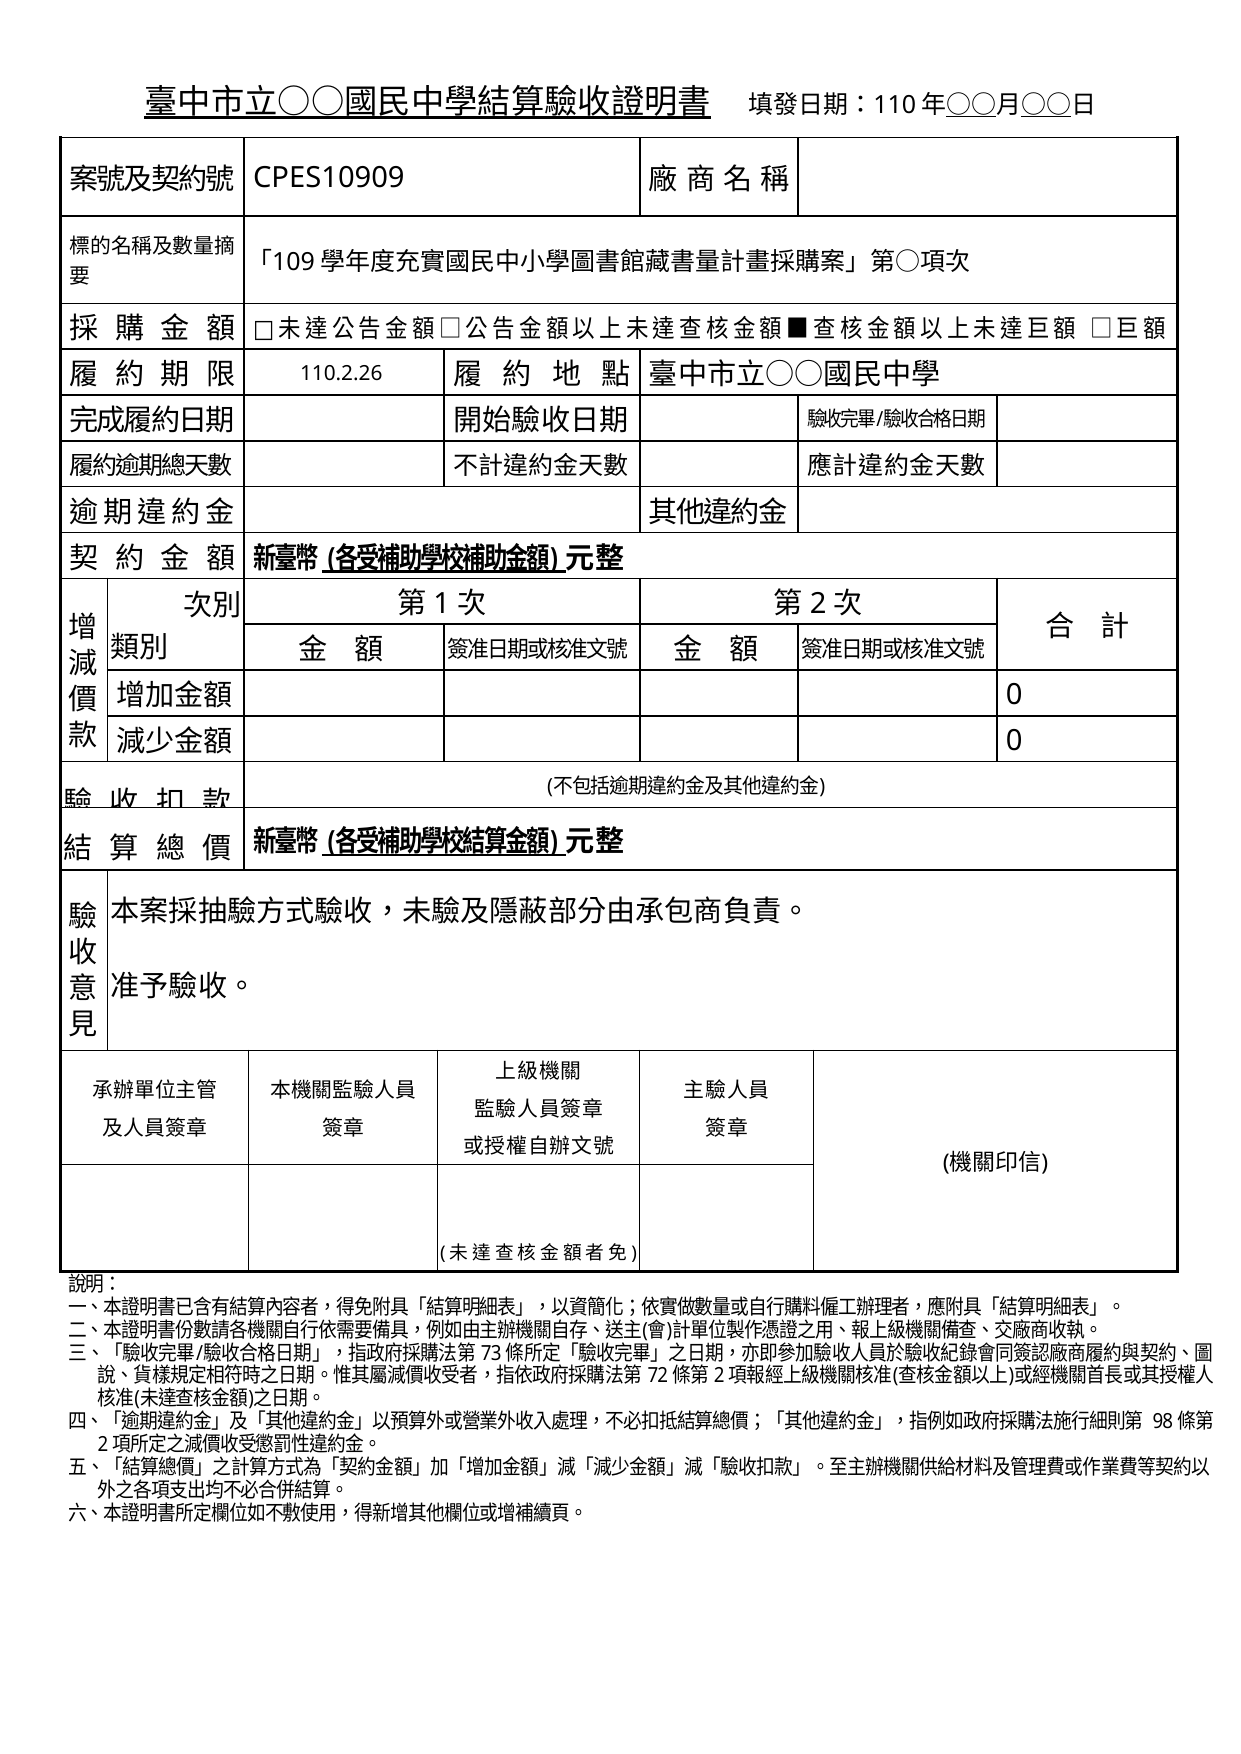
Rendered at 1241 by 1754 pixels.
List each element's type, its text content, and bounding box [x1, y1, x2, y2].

table_cell [445, 671, 639, 715]
table_cell (未達查核金額者免) [438, 1165, 639, 1270]
table_cell 110.2.26 [245, 350, 443, 394]
text 四、「逾期違約金」及「其他違約金」以預算外或營業外收入處理，不必扣抵結算總價；「其他違約金」，指例如政府採購法施行細則第98條第2項所定之減價收受懲罰性違約金。 [68, 1410, 1215, 1456]
table_cell 完成履約日期 [62, 396, 243, 440]
text 五、「結算總價」之計算方式為「契約金額」加「增加金額」減「減少金額」減「驗收扣款」。至主辦機關供給材料及管理費或作業費等契約以外之各項支出均不必合併結算。 [68, 1456, 1215, 1502]
table_cell 0 [998, 717, 1176, 761]
table_cell [445, 717, 639, 761]
table_cell (機關印信) [814, 1051, 1176, 1270]
table_cell 標的名稱及數量摘要 [62, 217, 243, 302]
text 說明： [68, 1273, 1215, 1296]
table_cell 減少金額 [108, 717, 243, 761]
table_cell [249, 1165, 437, 1270]
table_header CPES10909 [245, 138, 639, 215]
table_cell [998, 396, 1176, 440]
text 臺中市立○○國民中學結算驗收證明書 填發日期：110年○○月○○日 [59, 61, 1181, 136]
table_cell [998, 442, 1176, 486]
table_cell 金 額 [641, 625, 797, 669]
table_cell 不計違約金天數 [445, 442, 639, 486]
table_cell 驗收意見 [62, 871, 107, 1049]
table_cell [245, 487, 639, 532]
table_cell 逾期違約金 [62, 487, 243, 532]
table_cell 第 1 次 [245, 579, 639, 623]
table_cell [641, 396, 797, 440]
table_cell 結算總價 [62, 808, 243, 869]
table_cell [245, 396, 443, 440]
table_cell [641, 442, 797, 486]
table_cell 履約地點 [445, 350, 639, 394]
text 二、本證明書份數請各機關自行依需要備具，例如由主辦機關自存、送主(會)計單位製作憑證之用、報上級機關備查、交廠商收執。 [68, 1319, 1215, 1342]
table_cell 合 計 [998, 579, 1176, 669]
table_cell 0 [998, 671, 1176, 715]
table_cell 本機關監驗人員 簽章 [249, 1051, 437, 1164]
table_cell [799, 671, 996, 715]
table_cell 開始驗收日期 [445, 396, 639, 440]
table_header 案號及契約號 [62, 138, 243, 215]
table_cell 增加金額 [108, 671, 243, 715]
table_cell □未達公告金額□公告金額以上未達查核金額■查核金額以上未達巨額 □巨額 [245, 304, 1176, 348]
table_cell [245, 671, 443, 715]
table_cell 次別 類別 [108, 579, 243, 669]
table_cell [245, 717, 443, 761]
text 六、本證明書所定欄位如不敷使用，得新增其他欄位或增補續頁。 [68, 1502, 1215, 1525]
text 一、本證明書已含有結算內容者，得免附具「結算明細表」，以資簡化；依實做數量或自行購料僱工辦理者，應附具「結算明細表」。 [68, 1296, 1215, 1319]
table_cell 其他違約金 [641, 487, 797, 532]
table_cell 增減價款 [62, 579, 107, 761]
table_cell 新臺幣 (各受補助學校結算金額) 元整 [245, 808, 1176, 869]
table_header 廠商名稱 [641, 138, 797, 215]
table_cell 履約期限 [62, 350, 243, 394]
table_cell 新臺幣 (各受補助學校補助金額) 元整 [245, 533, 1176, 577]
table_cell [799, 487, 1176, 532]
table_cell 上級機關 監驗人員簽章 或授權自辦文號 [438, 1051, 639, 1164]
table_cell 驗收扣款 [62, 762, 243, 807]
table_cell 金 額 [245, 625, 443, 669]
table_cell 本案採抽驗方式驗收，未驗及隱蔽部分由承包商負責。 准予驗收。 [108, 871, 1176, 1049]
table_cell [62, 1165, 248, 1270]
text 三、「驗收完畢/驗收合格日期」，指政府採購法第73條所定「驗收完畢」之日期，亦即參加驗收人員於驗收紀錄會同簽認廠商履約與契約、圖說、貨樣規定相符時之日期。惟其屬減價收受者，指依政府採購法第72條第2項報經上級機關核准(查核金額以上)或經機關首長或其授權人核准(未達查核金額)之日期。 [68, 1342, 1215, 1410]
table_cell 簽准日期或核准文號 [799, 625, 996, 669]
table_cell (不包括逾期違約金及其他違約金) [245, 762, 1176, 807]
table_cell [245, 442, 443, 486]
table_cell 應計違約金天數 [799, 442, 996, 486]
table_cell 驗收完畢/驗收合格日期 [799, 396, 996, 440]
table_cell 契約金額 [62, 533, 243, 577]
table_cell [799, 717, 996, 761]
table_cell 臺中市立○○國民中學 [641, 350, 1176, 394]
table_cell 履約逾期總天數 [62, 442, 243, 486]
table_header [799, 138, 1176, 215]
table_cell [640, 1165, 813, 1270]
table_cell 第 2 次 [641, 579, 996, 623]
table_cell 主驗人員 簽章 [640, 1051, 813, 1164]
table_cell 簽准日期或核准文號 [445, 625, 639, 669]
table_cell 採購金額 [62, 304, 243, 348]
table_cell [641, 717, 797, 761]
table_cell [641, 671, 797, 715]
table_cell 「109學年度充實國民中小學圖書館藏書量計畫採購案」第○項次 [245, 217, 1176, 302]
table_cell 承辦單位主管 及人員簽章 [62, 1051, 248, 1164]
